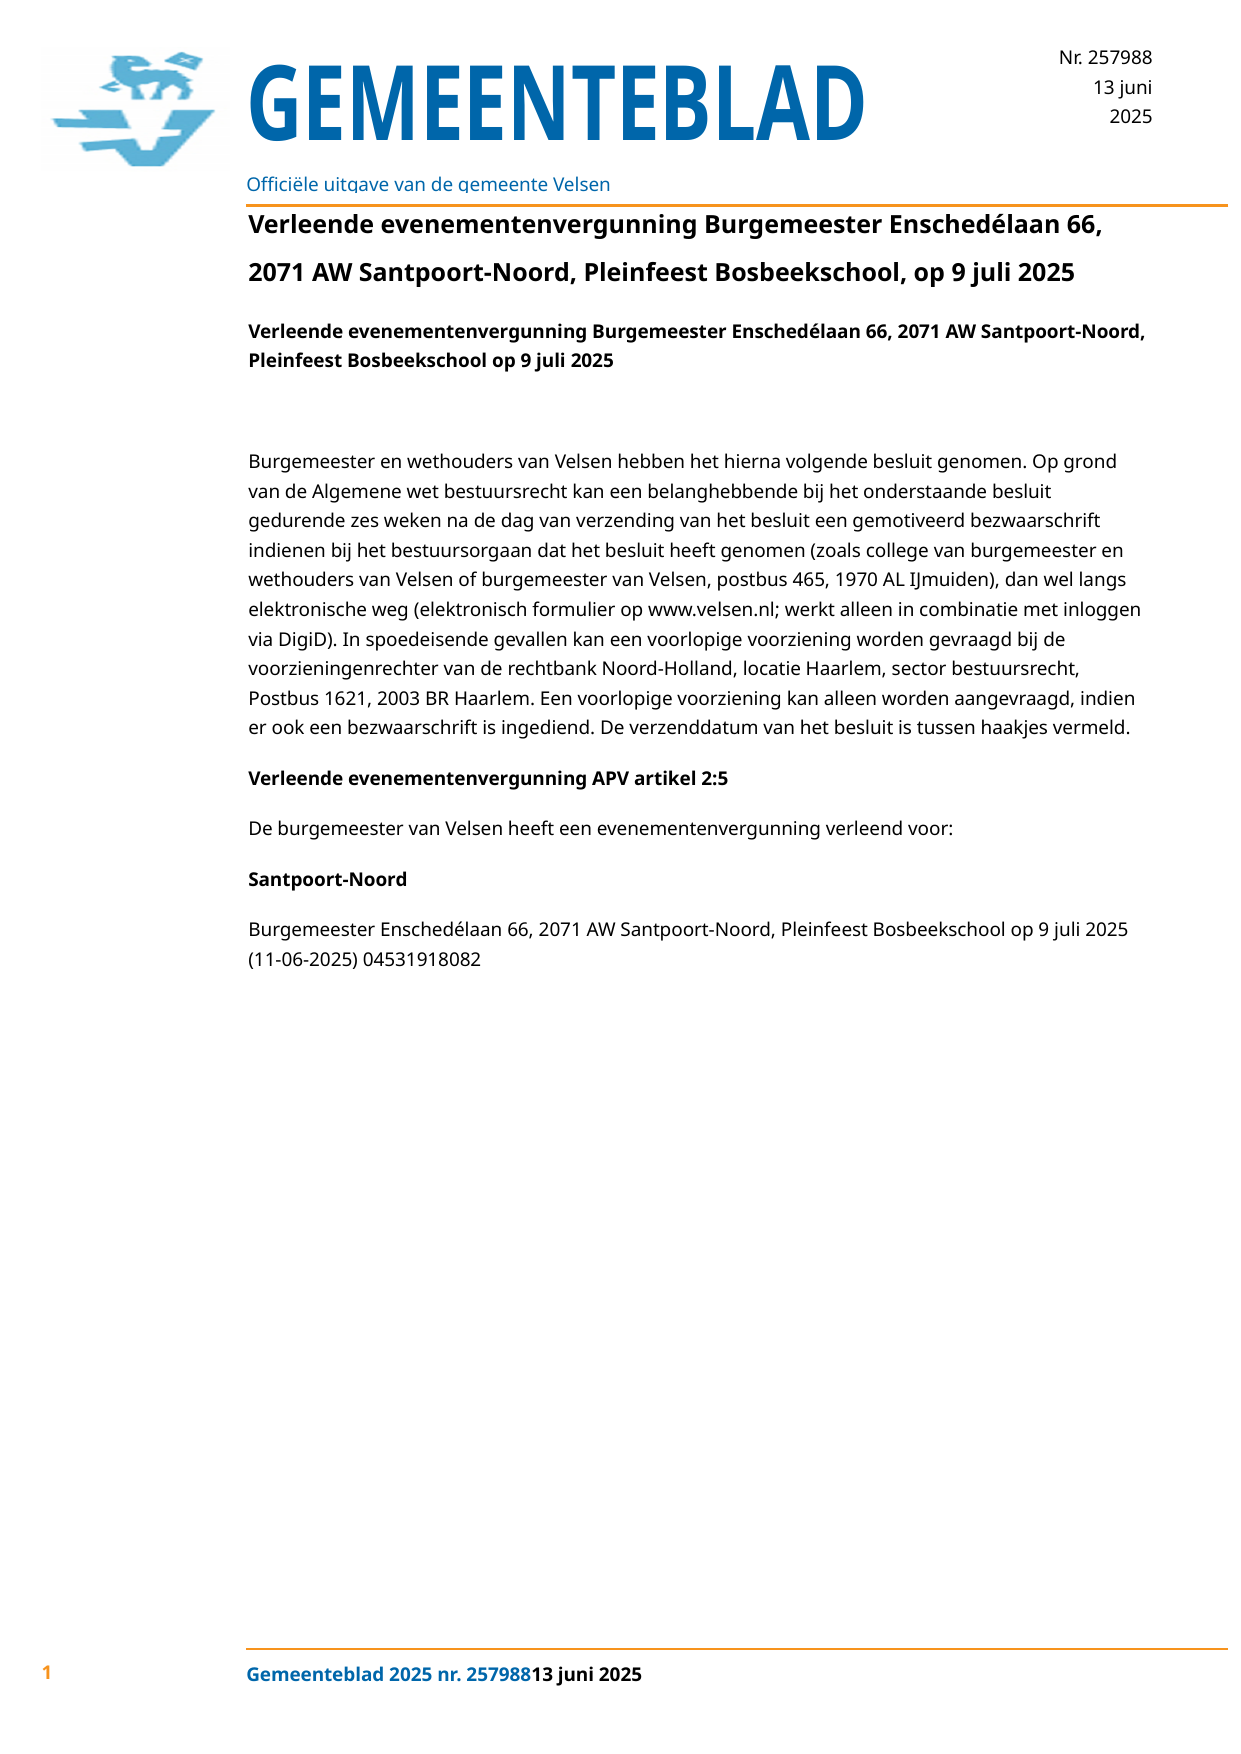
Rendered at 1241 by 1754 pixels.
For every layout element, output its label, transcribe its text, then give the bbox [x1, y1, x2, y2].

text De burgemeester van Velsen heeft een evenementenvergunning verleend voor: [248, 815, 1152, 841]
text Verleende evenementenvergunning Burgemeester Enschedélaan 66, 2071 AW Santpoort-Noord, Pleinfeest Bosbeekschool, op 9 juli 2025 [248, 207, 1152, 288]
text Verleende evenementenvergunning Burgemeester Enschedélaan 66, 2071 AW Santpoort-Noord, Pleinfeest Bosbeekschool op 9 juli 2025 [248, 318, 1152, 373]
text Burgemeester en wethouders van Velsen hebben het hierna volgende besluit genomen. Op grond van de Algemene wet bestuursrecht kan een belanghebbende bij het onderstaande besluit gedurende zes weken na de dag van verzending van het besluit een gemotiveerd bezwaarschrift indienen bij het bestuursorgaan dat het besluit heeft genomen (zoals college van burgemeester en wethouders van Velsen of burgemeester van Velsen, postbus 465, 1970 AL IJmuiden), dan wel langs elektronische weg (elektronisch formulier op www.velsen.nl; werkt alleen in combinatie met inloggen via DigiD). In spoedeisende gevallen kan een voorlopige voorziening worden gevraagd bij de voorzieningenrechter van de rechtbank Noord-Holland, locatie Haarlem, sector bestuursrecht, Postbus 1621, 2003 BR Haarlem. Een voorlopige voorziening kan alleen worden aangevraagd, indien er ook een bezwaarschrift is ingediend. De verzenddatum van het besluit is tussen haakjes vermeld. [248, 448, 1152, 740]
picture [41, 47, 231, 172]
text Burgemeester Enschedélaan 66, 2071 AW Santpoort-Noord, Pleinfeest Bosbeekschool op 9 juli 2025 (11-06-2025) 04531918082 [248, 916, 1152, 972]
text Santpoort-Noord [248, 866, 1152, 892]
text Verleende evenementenvergunning APV artikel 2:5 [248, 765, 1152, 791]
